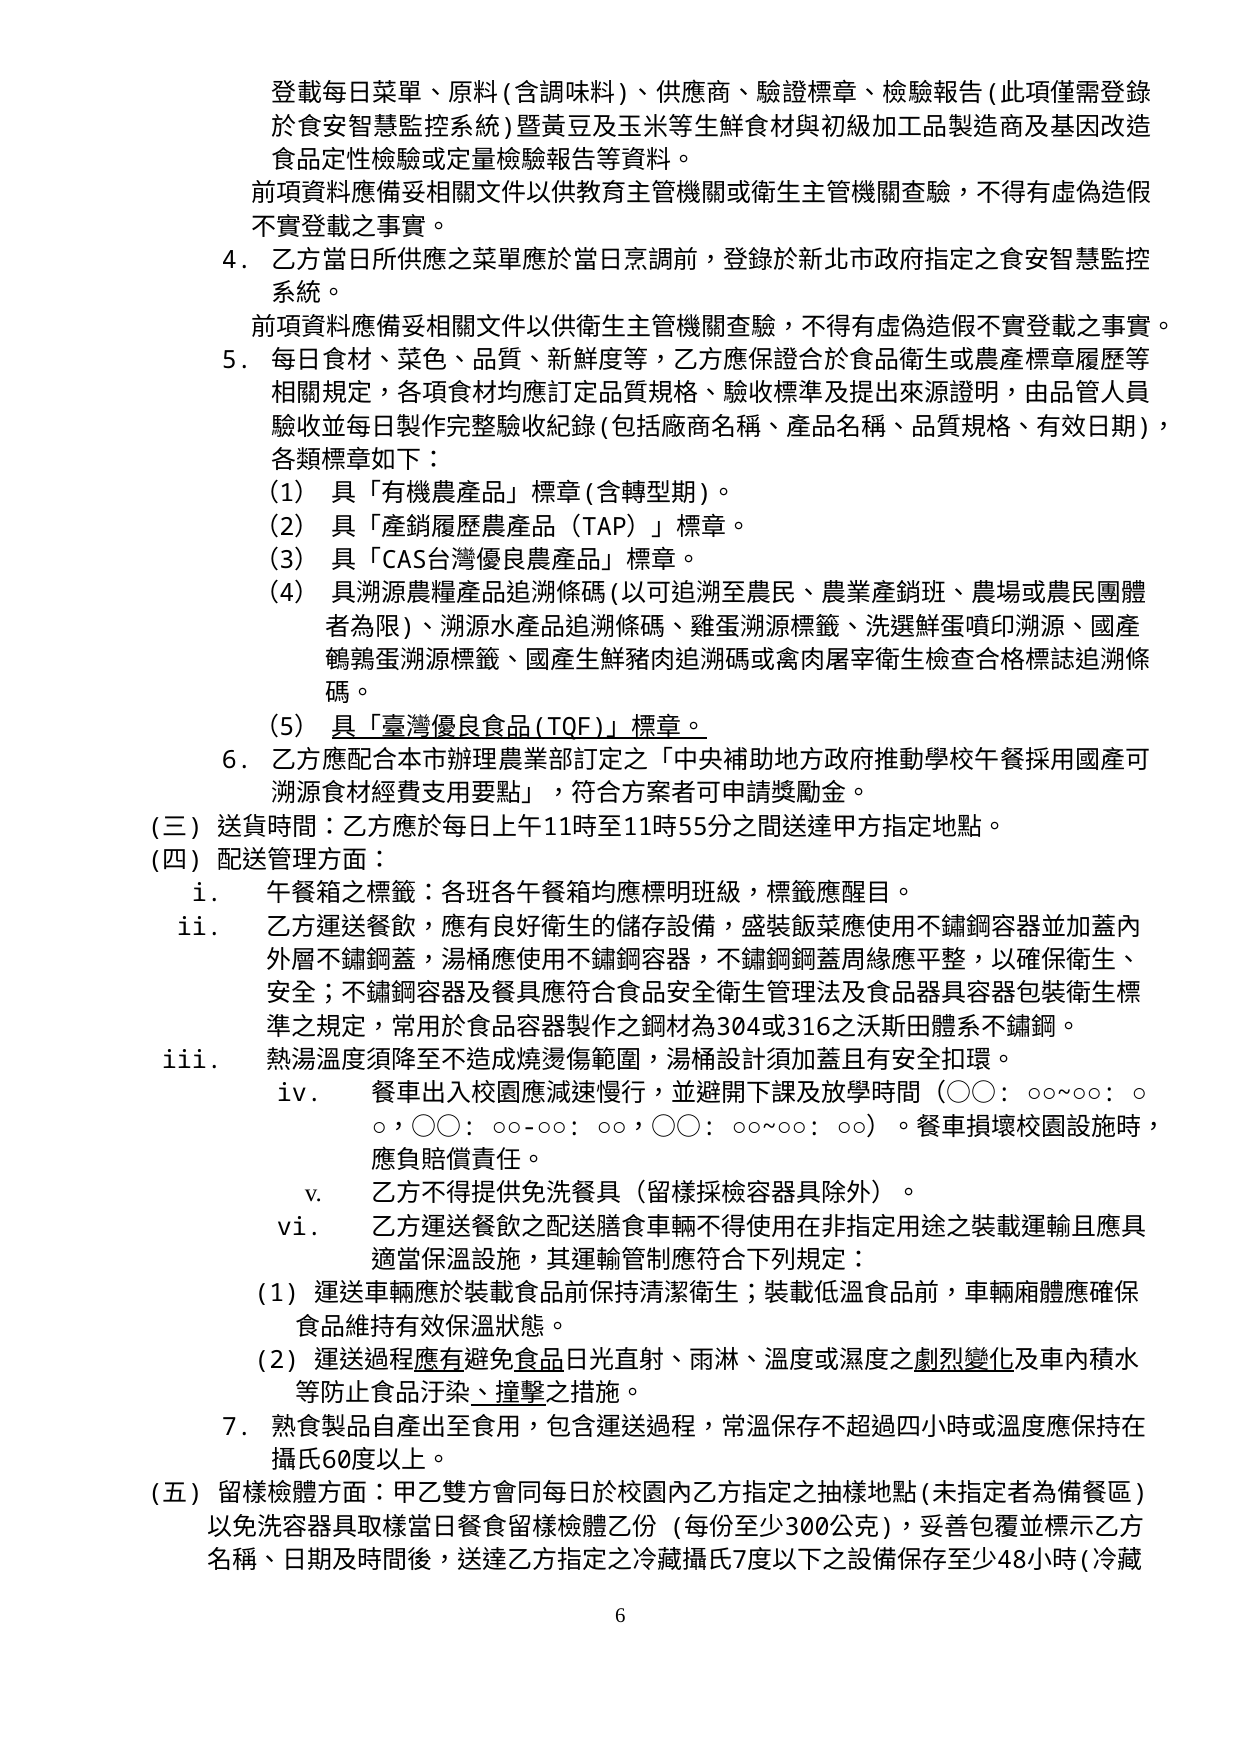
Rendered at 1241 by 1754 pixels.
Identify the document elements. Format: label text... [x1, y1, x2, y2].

list 送貨時間：乙方應於每日上午11時至11時55分之間送達甲方指定地點。 [148, 808, 1152, 842]
list 乙方當日所供應之菜單應於當日烹調前，登錄於新北市政府指定之食安智慧監控系統。 [222, 242, 1152, 308]
list 具「產銷履歷農產品（TAP）」標章。 [254, 508, 1152, 542]
list 具「臺灣優良食品(TQF)」標章。 [254, 708, 1152, 742]
list 餐車出入校園應減速慢行，並避開下課及放學時間（○○: ○○~○○: ○○，○○: ○○-○○: ○○，○○: ○○~○○: ○○）。餐車損壞校園設施時，應負賠償責任。 [322, 1075, 1152, 1175]
text 前項資料應備妥相關文件以供教育主管機關或衛生主管機關查驗，不得有虛偽造假不實登載之事實。 [251, 175, 1152, 242]
list 熱湯溫度須降至不造成燒燙傷範圍，湯桶設計須加蓋且有安全扣環。 [222, 1042, 1152, 1075]
list 乙方不得提供免洗餐具（留樣採檢容器具除外）。 [322, 1175, 1152, 1208]
list 每日食材、菜色、品質、新鮮度等，乙方應保證合於食品衛生或農產標章履歷等相關規定，各項食材均應訂定品質規格、驗收標準及提出來源證明，由品管人員驗收並每日製作完整驗收紀錄(包括廠商名稱、產品名稱、品質規格、有效日期)，各類標章如下： [222, 342, 1152, 475]
list 熟食製品自產出至食用，包含運送過程，常溫保存不超過四小時或溫度應保持在攝氏60度以上。 [222, 1408, 1152, 1475]
list 乙方運送餐飲，應有良好衛生的儲存設備，盛裝飯菜應使用不鏽鋼容器並加蓋內外層不鏽鋼蓋，湯桶應使用不鏽鋼容器，不鏽鋼鋼蓋周緣應平整，以確保衛生、安全；不鏽鋼容器及餐具應符合食品安全衛生管理法及食品器具容器包裝衛生標準之規定，常用於食品容器製作之鋼材為304或316之沃斯田體系不鏽鋼。 [222, 908, 1152, 1042]
list 配送管理方面： [148, 842, 1152, 875]
list 乙方應配合本市辦理農業部訂定之「中央補助地方政府推動學校午餐採用國產可溯源食材經費支用要點」，符合方案者可申請獎勵金。 [222, 742, 1152, 808]
text 前項資料應備妥相關文件以供衛生主管機關查驗，不得有虛偽造假不實登載之事實。 [251, 308, 1152, 342]
list 乙方所使用食材，應於供應當日上午12時前，於教育部指定之平臺登錄指定項目，登載每日菜單、原料(含調味料)、供應商、驗證標章、檢驗報告(此項僅需登錄於食安智慧監控系統)暨黃豆及玉米等生鮮食材與初級加工品製造商及基因改造食品定性檢驗或定量檢驗報告等資料。 [222, 75, 1152, 175]
list 具溯源農糧產品追溯條碼(以可追溯至農民、農業產銷班、農場或農民團體者為限)、溯源水產品追溯條碼、雞蛋溯源標籤、洗選鮮蛋噴印溯源、國產鵪鶉蛋溯源標籤、國產生鮮豬肉追溯碼或禽肉屠宰衛生檢查合格標誌追溯條碼。 [254, 575, 1152, 708]
list 運送車輛應於裝載食品前保持清潔衛生；裝載低溫食品前，車輛廂體應確保食品維持有效保溫狀態。 [254, 1275, 1152, 1342]
list 具「有機農產品」標章(含轉型期)。 [254, 475, 1152, 508]
list 運送過程應有避免食品日光直射、雨淋、溫度或濕度之劇烈變化及車內積水等防止食品汙染、撞擊之措施。 [254, 1342, 1152, 1408]
list 乙方運送餐飲之配送膳食車輛不得使用在非指定用途之裝載運輸且應具適當保溫設施，其運輸管制應符合下列規定： [322, 1208, 1152, 1275]
list 具「CAS台灣優良農產品」標章。 [254, 542, 1152, 575]
list 留樣檢體方面：甲乙雙方會同每日於校園內乙方指定之抽樣地點(未指定者為備餐區)以免洗容器具取樣當日餐食留樣檢體乙份 (每份至少300公克)，妥善包覆並標示乙方名稱、日期及時間後，送達乙方指定之冷藏攝氏7度以下之設備保存至少48小時(冷藏設備內甲方不得放置留樣檢體以外之其他物品)，期間留樣檢體不得隨意攜出，以備教育主管機關或衛生主管機關隨時查驗之用。採(檢)容器由乙方提供並確保未受相關汙染，每件留樣檢體應以不同採檢器採檢。採檢者須先清洗手部，必要時穿戴無菌手套，以確保無汙染之虞。健康飲食教育方面：為加強學生愛惜食物、均衡飲食之觀念，乙方於供餐期間應至甲方為學生辦理健康飲食教育至少1次，授課之營養師應為經國家考試及格且經中央衛生主管機關認證。 [148, 1475, 1152, 1575]
list 午餐箱之標籤：各班各午餐箱均應標明班級，標籤應醒目。 [222, 875, 1152, 908]
